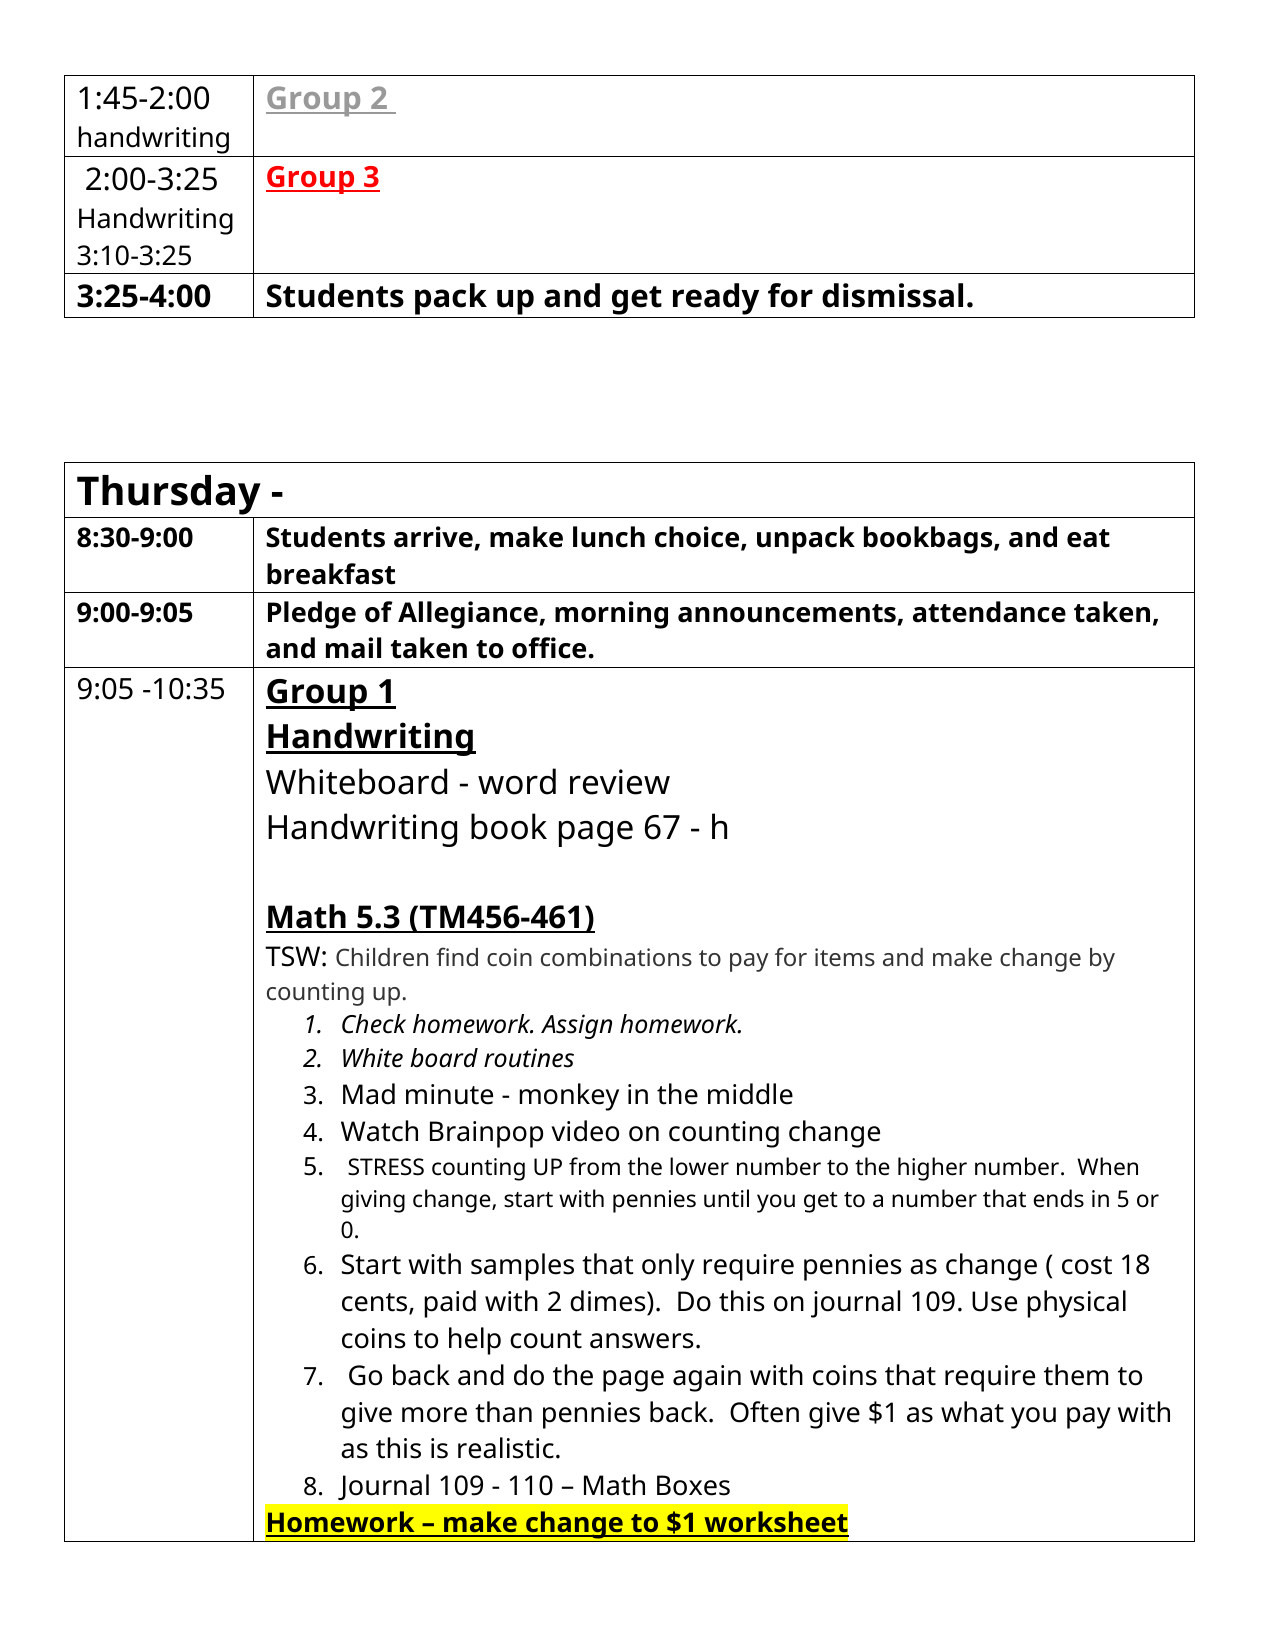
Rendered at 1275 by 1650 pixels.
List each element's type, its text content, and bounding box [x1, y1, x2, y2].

table_cell Group 2 [254, 76, 1194, 156]
table_cell 9:00-9:05 [65, 593, 253, 667]
table_cell Pledge of Allegiance, morning announcements, attendance taken, and mail taken to office. [254, 593, 1194, 667]
table_cell Group 1 Handwriting Whiteboard - word review Handwriting book page 67 - h Math 5.3 (TM456-461) TSW: Children find coin combinations to pay for items and make change by counting up. Check homework. Assign homework. White board routines Mad minute - monkey in the middle Watch Brainpop video on counting change STRESS counting UP from the lower number to the higher number. When giving change, start with pennies until you get to a number that ends in 5 or 0. Start with samples that only require pennies as change ( cost 18 cents, paid with 2 dimes). Do this on journal 109. Use physical coins to help count answers. Go back and do the page again with coins that require them to give more than pennies back. Often give $1 as what you pay with as this is realistic. Journal 109 - 110 – Math Boxes Homework – make change to $1 worksheet [254, 668, 1194, 1541]
table_cell Students arrive, make lunch choice, unpack bookbags, and eat breakfast [254, 518, 1194, 592]
table_cell 3:25-4:00 [65, 274, 253, 317]
table_cell Group 3 [254, 157, 1194, 273]
table_cell 8:30-9:00 [65, 518, 253, 592]
table_cell 1:45-2:00 handwriting [65, 76, 253, 156]
table_header Thursday - [65, 463, 1194, 517]
table_cell 2:00-3:25 Handwriting 3:10-3:25 [65, 157, 253, 273]
table_cell 9:05 -10:35 [65, 668, 253, 1541]
table_cell Students pack up and get ready for dismissal. [254, 274, 1194, 317]
